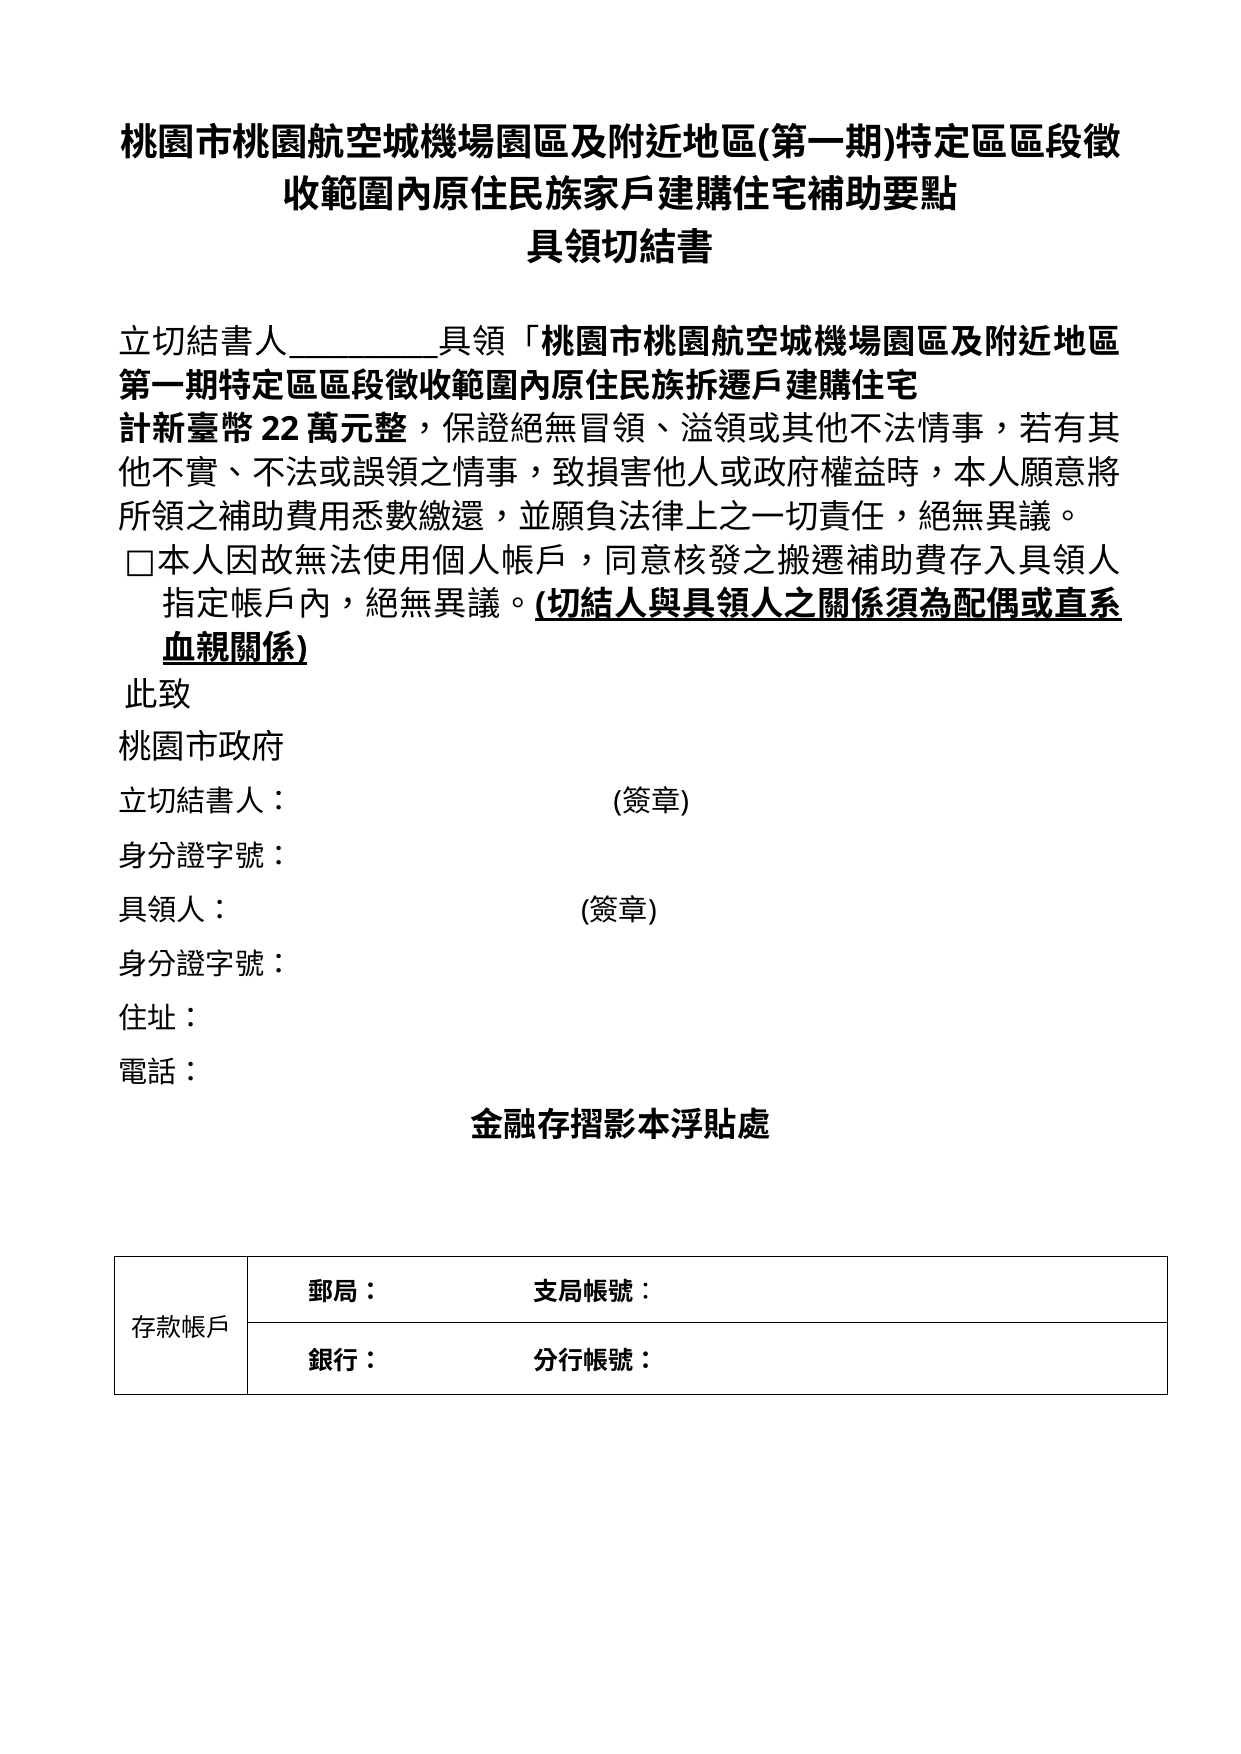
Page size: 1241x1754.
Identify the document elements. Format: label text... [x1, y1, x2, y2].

text 住址： [118, 985, 1122, 1039]
text 具領切結書 [118, 218, 1122, 270]
table_cell 銀行： 分行帳號： [248, 1323, 1167, 1394]
text 桃園市政府 [118, 716, 1122, 768]
table_header 郵局： 支局帳號： [248, 1257, 1167, 1322]
text 電話： [118, 1039, 1122, 1093]
text 金融存摺影本浮貼處 [118, 1093, 1122, 1148]
text 具領人： (簽章) [118, 877, 1122, 931]
text 身分證字號： [118, 823, 1122, 877]
text 立切結書人： (簽章) [118, 768, 1122, 823]
text □本人因故無法使用個人帳戶，同意核發之搬遷補助費存入具領人指定帳戶內，絕無異議。(切結人與具領人之關係須為配偶或直系血親關係) [124, 537, 1122, 668]
text 此致 [118, 668, 1122, 716]
text 計新臺幣22萬元整，保證絕無冒領、溢領或其他不法情事，若有其他不實、不法或誤領之情事，致損害他人或政府權益時，本人願意將所領之補助費用悉數繳還，並願負法律上之一切責任，絕無異議。 [118, 406, 1122, 537]
text 立切結書人__________具領「桃園市桃園航空城機場園區及附近地區第一期特定區區段徵收範圍內原住民族拆遷戶建購住宅 [118, 318, 1122, 406]
table_header 存款帳戶 [115, 1257, 247, 1394]
text 身分證字號： [118, 931, 1122, 985]
text 桃園市桃園航空城機場園區及附近地區(第一期)特定區區段徵收範圍內原住民族家戶建購住宅補助要點 [118, 114, 1122, 218]
